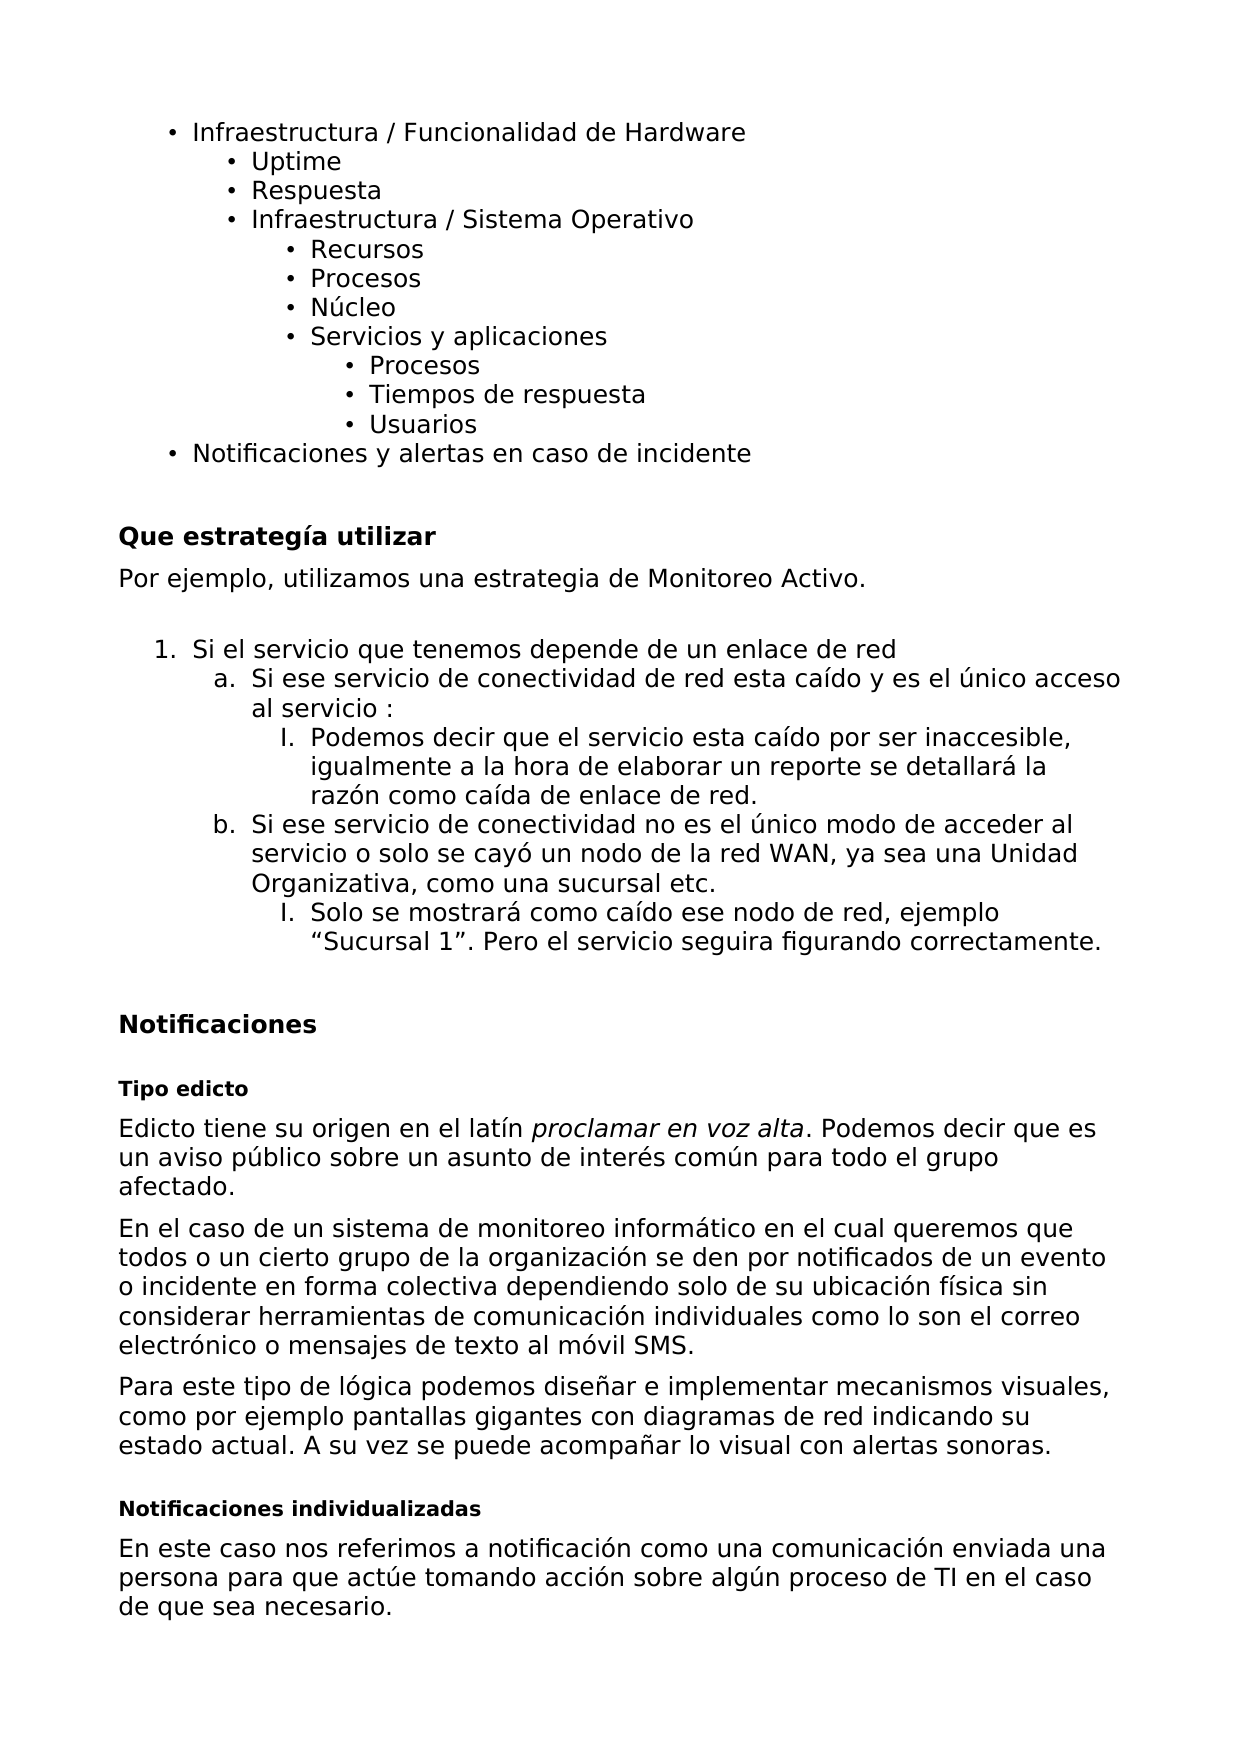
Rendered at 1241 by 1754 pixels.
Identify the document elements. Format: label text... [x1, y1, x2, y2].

list Infraestructura / Funcionalidad de Hardware [177, 118, 1122, 147]
text En el caso de un sistema de monitoreo informático en el cual queremos que todos o un cierto grupo de la organización se den por notificados de un evento o incidente en forma colectiva dependiendo solo de su ubicación física sin considerar herramientas de comunicación individuales como lo son el correo electrónico o mensajes de texto al móvil SMS. [118, 1214, 1122, 1360]
subtitle Notificaciones individualizadas [118, 1497, 1122, 1522]
list Uptime [236, 147, 1122, 176]
list Núcleo [295, 293, 1122, 322]
subtitle Que estrategía utilizar [118, 523, 1122, 552]
list Solo se mostrará como caído ese nodo de red, ejemplo “Sucursal 1”. Pero el servicio seguira figurando correctamente. [295, 898, 1122, 956]
list Servicios y aplicaciones [295, 322, 1122, 351]
text Para este tipo de lógica podemos diseñar e implementar mecanismos visuales, como por ejemplo pantallas gigantes con diagramas de red indicando su estado actual. A su vez se puede acompañar lo visual con alertas sonoras. [118, 1372, 1122, 1460]
list Tiempos de respuesta [354, 381, 1122, 410]
list Infraestructura / Sistema Operativo [236, 206, 1122, 235]
text En este caso nos referimos a notificación como una comunicación enviada una persona para que actúe tomando acción sobre algún proceso de TI en el caso de que sea necesario. [118, 1534, 1122, 1622]
list Podemos decir que el servicio esta caído por ser inaccesible, igualmente a la hora de elaborar un reporte se detallará la razón como caída de enlace de red. [295, 723, 1122, 810]
list Usuarios [354, 410, 1122, 439]
list Recursos [295, 235, 1122, 264]
subtitle Tipo edicto [118, 1077, 1122, 1102]
list Respuesta [236, 176, 1122, 206]
list Si ese servicio de conectividad de red esta caído y es el único acceso al servicio : [236, 664, 1122, 723]
list Procesos [295, 264, 1122, 293]
text Por ejemplo, utilizamos una estrategia de Monitoreo Activo. [118, 564, 1122, 593]
list Si ese servicio de conectividad no es el único modo de acceder al servicio o solo se cayó un nodo de la red WAN, ya sea una Unidad Organizativa, como una sucursal etc. [236, 810, 1122, 898]
list Notificaciones y alertas en caso de incidente [177, 439, 1122, 468]
text Edicto tiene su origen en el latín proclamar en voz alta. Podemos decir que es un aviso público sobre un asunto de interés común para todo el grupo afectado. [118, 1114, 1122, 1202]
subtitle Notificaciones [118, 1011, 1122, 1040]
list Procesos [354, 351, 1122, 381]
list Si el servicio que tenemos depende de un enlace de red [177, 635, 1122, 664]
